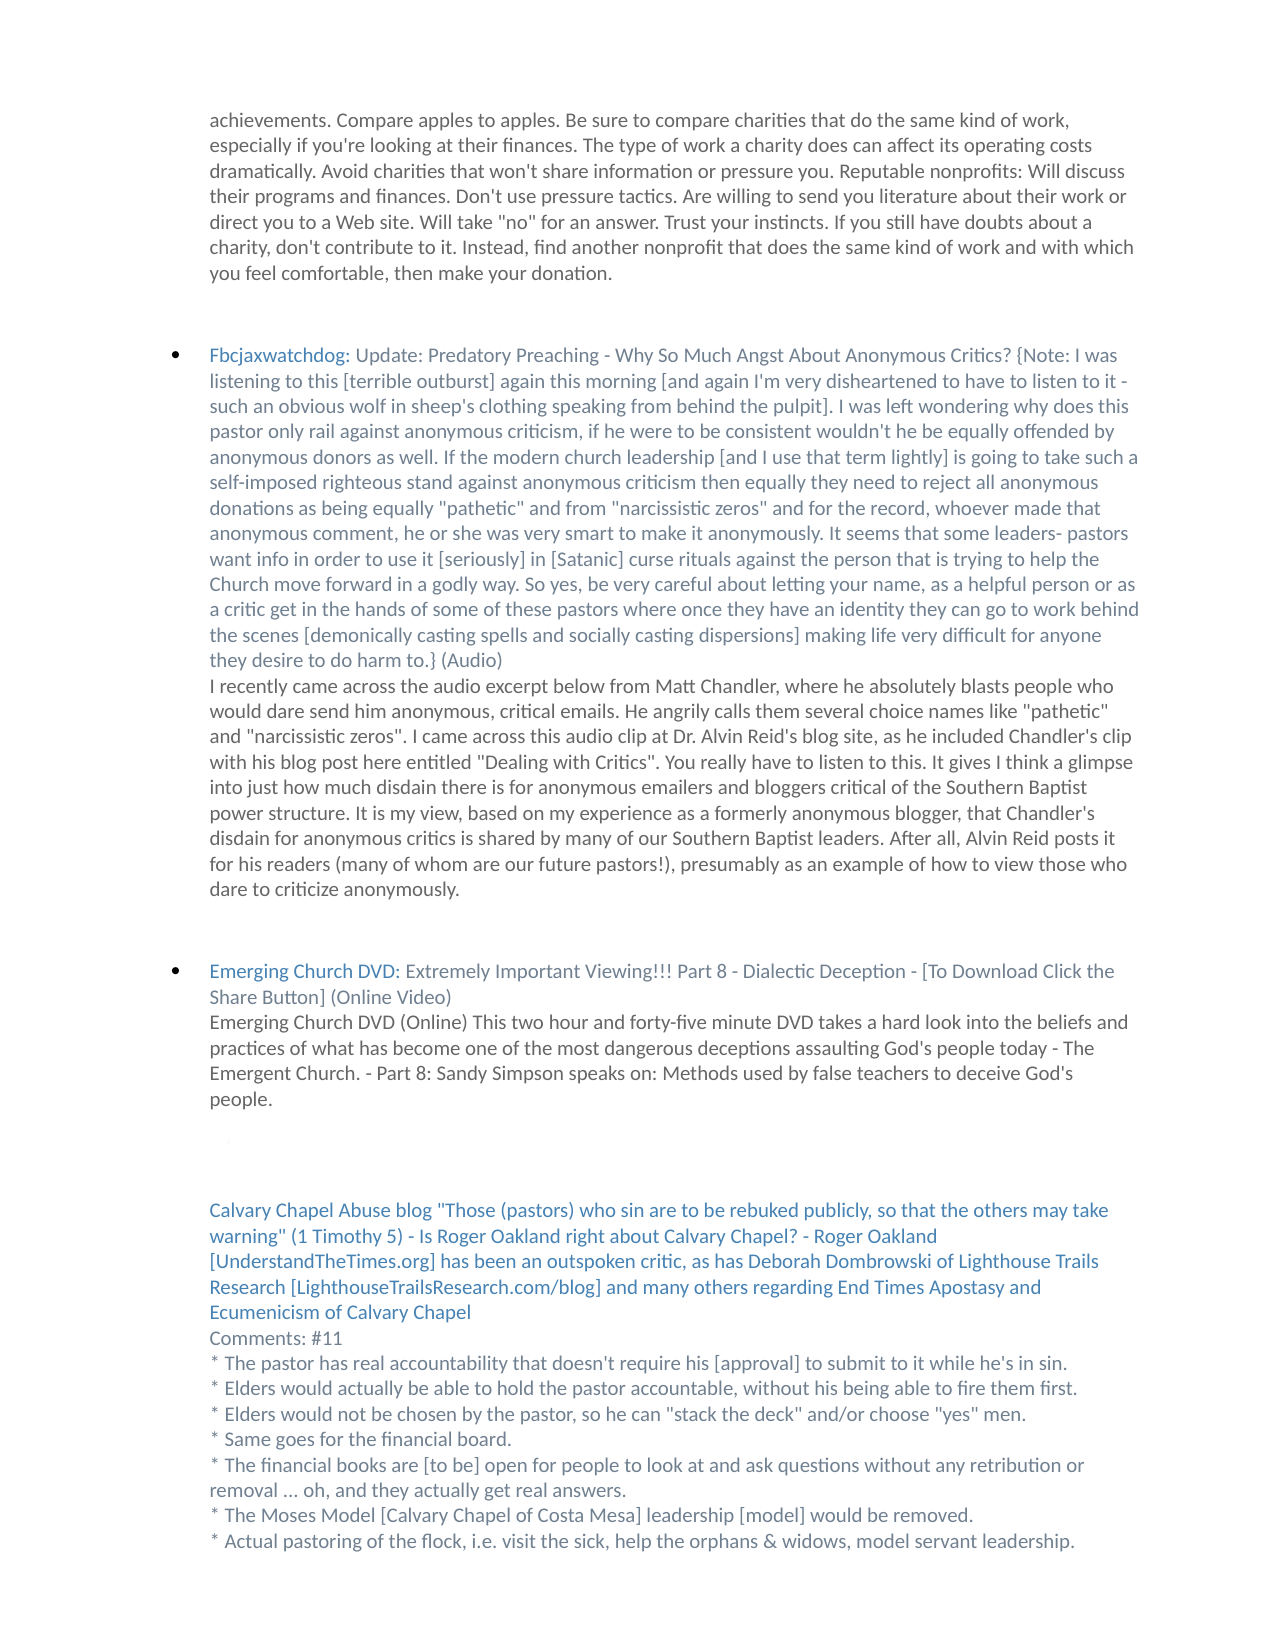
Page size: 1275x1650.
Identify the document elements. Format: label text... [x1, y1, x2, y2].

table_cell Bible Verse: Matthew 24:45-51 Who then is a faithful and wise servant, whom his Lord (Jesus) hath made ruler over His household [fellowship], to give them meat [sound doctrine Bible study] in due season? Blessed is that servant, whom his Lord when He cometh shall find so doing. {The complete Bible is available at ChristianFaithDownloads.com} Matthew 24:45-51 Who then is a faithful and wise servant, whom his Lord (Jesus) hath made ruler over His household, to give them meat [sound doctrine Bible study] in due season? Blessed is that servant, whom his Lord when He cometh shall find so doing. Verily I say unto you, That He shall make him [faithful servant] ruler over all His goods. But and if that evil servant shall say in his heart, My Lord delayeth His coming; And shall begin to smite his fellowservants, and to eat and drink with the drunken; The Lord of that servant shall come in a day when he looketh not for Him, and in an hour that he is not aware of, And shall cut him asunder, and appoint him his portion with the hypocrites: there shall be weeping and gnashing of teeth. -- Matthew 13:41-43 The Son of Man (Jesus) shall send forth His [Holy] Angels, and they shall gather out of His Kingdom all things that offend, and them which do iniquity; And shall cast them into a furnace of fire: there shall be wailing and gnashing of teeth. Then shall the righteous shine forth as the sun in the Kingdom of their Father. Who hath [Spiritual] ears to hear, let him hear. -- Holy Bible [article link] The New Testament concept of Fellowship financial openness and accountability -- "John 15:14-16 Ye are My friends, if ye do whatsoever I (Jesus) command you. **Henceforth I call you not servants (lit. slaves); for the servant (slave) knoweth not what his Lord doeth: ***but I have called you friends (lit. brotherly love); for all things that I have heard of My Father I have made known [openness] unto you. ... that [with brotherly love and openness] whatsoever ye shall ask [i.e. Moses in the Tabernacle (Tent) of the Congregation speaking to God - Numbers 7:89] of the Father in My name, He may give it you." John 15:11-27 These things have I (Jesus) spoken unto you, that My joy might remain in you, and that your joy might be full. This is My Commandment, That ye love one another, as I have loved you. Greater love hath no man than this, that a man lay down his life for his friends. Ye are my friends, *if ye do whatsoever I command you. Henceforth I call you not servants; for the servant knoweth not what his Lord doeth: but I have called you friends; for all things that I have heard of my Father I have made known unto you. Ye have not chosen Me, but ***I have chosen you, and ordained you, that ye should go and bring forth fruit, and that your fruit should remain: that [with brotherly love and openness] whatsoever ye shall ask [i.e. Moses in the Tabernacle (Tent) of the Congregation speaking to God - Numbers 7:89] of the Father in My name, He may give it you. These things I command you, that ye love one another. If the world hate you, ye know that it hated Me before it hated you. If ye were of the world, the world would love his own: but because ye are not of the world, but I have chosen you out of the world, therefore the world hateth you. Remember the word that I said unto you, The servant is not greater than his Lord. If they have persecuted Me, they will also persecute you; if they have kept My saying, they will keep yours also. But all these things will they do unto you for My name's sake, because they know not Him (Father) that sent Me (Jesus). If I had not come and spoken unto them, they had not had sin: but now they have no cloke [covering] for their sin. He that hateth Me hateth My Father also. If I had not done among them the works which none other man did, they had not had sin [of open rebellion]: but now have they both seen and hated both Me and My Father. But this cometh to pass, that the Word might be fulfilled that is written in their law, They [sinners] hated Me without a cause. But when the Comforter (Holy Spirit) is come [Pentecost], whom I will send unto you from the Father, even the Spirit of Truth, which proceedeth from the Father, He (Holy Spirit) shall testify of Me (Jesus): And ye (Apostles) also shall bear witness, because ye have been with Me from the beginning. [article link] The Old Testament concept of Congregation financial openness and accountability - Moses publically reported the gifting, finances and tithes given and offered to his congregation --"Numbers 7:89 **And [after public openness and accountability] when Moses was gone into the Tabernacle [Tent] of the Congregation to speak with Him [God], then he heard the voice of One speaking unto him from off the mercy seat that was upon the Ark of Testimony, from between the two cherubims: and he spake unto Him." Example: Numbers 7:10-89 And the princes offered for dedicating of the altar in the day that it was anointed, even the princes offered their offering before the altar. And the LORD said unto Moses, They shall offer their offering, each prince on his day, for the dedicating of the altar. And he that offered his offering the first day was Nahshon the son of Amminadab, of the tribe of Judah: And his offering was one silver charger [a serving tray], the weight thereof was an hundred and thirty shekels, one silver bowl of seventy shekels, after the shekel of the sanctuary; both of them were full of fine flour mingled with oil for a meat offering: One spoon of ten shekels of gold, full of incense: One young bullock, one ram, one lamb of the first year, for a burnt offering: One kid of the goats for a sin offering: And for a sacrifice of peace offerings, two oxen, five rams, five he goats, five lambs of the first year: this was the offering of Nahshon the son of Amminadab. On the second day Nethaneel the son of Zuar, prince of Issachar, did offer: He offered for his offering one silver charger [a serving tray], the weight whereof was an hundred and thirty shekels, one silver bowl of seventy shekels, after the shekel of the sanctuary; both of them full of fine flour mingled with oil for a meat offering: One spoon of gold of ten shekels, full of incense: One young bullock, one ram, one lamb of the first year, for a burnt offering: One kid of the goats for a sin offering: And for a sacrifice of peace offerings, two oxen, five rams, five he goats, five lambs of the first year: this was the offering of Nethaneel the son of Zuar. On the third day ... And all the oxen for the sacrifice of the peace offerings were twenty and four bullocks, the rams sixty, the he goats sixty, the lambs of the first year sixty. This was the dedication of the altar, after that it was anointed. **And [after public openness and accountability] when Moses was gone into the Tabernacle [Tent] of the Congregation to speak with Him [God], then he heard the voice of One speaking unto him from off the mercy seat that was upon the Ark of Testimony, from between the two cherubims: and he spake unto Him. [article link] FBCJaxWatchDog: Evangelical Council of Financial Accountability (ECFA) Webinar - "Unleash a Generosity Surge at Your Church" - This webinar will encourage generosity in your church as we review the results from the State of the Plate and the View from the Pew surveys {Note: We as Christians can't do much about the level of greed, abuse and corruption at the U.N. but we can certainly still do something about it in our local Churches. If the Church is not 100% Transparent with their financial statements [readily assessable legal - tax documents] then don't donate or donate only a minimal amount. We all have to take part in reducing the greed and corruption within the current Christian Church system, it is at the point that if we don't take a stand against it we are becoming a part of the problem! - Also Note: the ECFA is seemingly a very unaccountable and suspect [red flag] organization itself. The ECFA though pretending to provide financial oversight for Churches and Ministries refuses to make their own financial statements publically available. Any Church or organization that is ECFA affiliated should be immediately removed from being considered a good, accountable, responsible, viable or safe place for our hard earned donations. - It's not too much to ask any Church or fellowship to display their financial [tax filings] documents and statements, in fact, it's a minimum that an honest and open Church or Ministry must do!} The same group that Senator Grassley is hoping will encourage churches to be more financially transparent and thus avoid federal legislation in the area of religious organization fund raising - is actually hosting a webinar to help churches squeeze more money out of their people. And their logo has a pastor's head overlay-ed on top of a pile of money. I'm sure Grassley is going to love that! It would have been better to have him with a fist full of cash in his hand! Who has ECFA hired for their webinar? Why none other than "bestselling generosity author" Brian Kluth, also described as "one of the world's leading authorities on charitable giving and generosity". Experts in generosity? Can't we just call it what it is: "fund raiser". We've had people for decades know how to "raise funds", but in the church that wouldn't go over well, so we call them "generosity consultants". Click here to see Brian Kluth's "Maximum Generosity" website where churches can buy his resources on how to get your people to be more generous. Can't be too much longer and we'll see informercials on this. If we have "generosity experts" marketing their wares to pastors, how long before the SBC seminaries start pumping out PhD's in "generosity"? Shouldn't every mega church have a PhD in "generosity", aka "fund raising"? Look below at the blurbs from the ECFA website and blast email - while the speaker isn't using Alec Baldwin's "AIDA" approach, it is awfully close: the five I's: Instruct, Inspire, Influence, Involve, and Ignite! And of course, he'll explain three things you can do, pastor, to increase giving 10% in the next 12 months. -- Here's a strategy: how about preach the gospel, convert the lost, and then just let the Holy Spirit grow your church and let them give according to New Testament standards? Nope, the gospel and Jesus aren't good enough anymore. We need more. We need to pay generosity consultants to tell our pastors how to tell us how to give more money and stop being stingy. -- Preach Jesus, love people, teach people to love Jesus, and see what happens. [article link] Looming [U.N.] Financial Crisis Forces U.N. to Mull Less-Than-Radical Cutbacks - The government of Britain was the first to deliver that message last month, when its ministry for international development announced it would cut off four minor U.N. organizations entirely from funding at the end of next year, and put others on warning that they would face the same fate if they did not improve performance - Other generous U.N. funders, like Norway, have started financial reviews that could lead to similar results One country that has not yet taken the austerity approach is the U.S., which provides at least $6.4 billion for the U.N., according to U.S. government compilations. What most of the suggestions sent to the Nairobi meeting reveal is that despite years of a widely-touted effort to "deliver as one" united organization in its humanitarian and other efforts, the U.N. is still a widely disparate array of uncoordinated bureaucracies, ranging from such giants as the United Nations Development Program (UNDP) and the World Food Program, to such relative backwaters as the International Labor Organization and the International Maritime Organization. ... They also call for "intensification of audits of operations at country, regional and global level," which would reinforce "the sense of fiscal discipline, responsibility and cost consciousness." The suggestion does not note, though another systemwide U.N. study does, that U.N. auditors are already over-stretched, under-qualified for their work, and often impeded and ignored by their bosses. None of the ideas presented to the Nairobi meeting included a drastic change in the ramshackle way the U.N. system itself has grown in the past six decades. Notably, nothing in the suggestions addresses the inefficiency of having 28 international funds, agencies, programs, regulatory agencies and other major global bureaucracies in the first place, many with overlapping and competing mandates for their activities, especially in such rapidly expanding areas as environmentalism. Changes in that overall bureaucratic challenge likely are beyond the pay-grades of even the top-most U.N. executives -- not to mention, perhaps that the changes might not be in their personal or bureaucratic interest. [article link] CNN: NATO takes command in Libya - U.S. officials, opposition warn Libya could get bloodier - CIA operatives have been in Libya working with [Al-Qaeda backed?] rebel leaders to try to reverse gains by loyalist forces, a U.S. intelligence source said {Note: these stunning Middle-East developments and the UN response and involvement could be no less than the disintegration of the UN as a viable organization. Only days before the Libya crisis began England was in the process of reducing their funding commitment to the UN. The UN response to Libya has been disastrous, when Libya a UN member Nation asked for impartial observers the UN responded with one of the most outrageous military assaults in modern history by delivering untold death and destruction upon the tiny UN Nation of Libya. Biased UN decisions and actions that can only ultimately in all likelihood result in the withdrawal of reasonable (UN) member Nations particularly the Middle-East Nations.} Tripoli, Libya (CNN) -- From the halls of Congress to the shell-pocked streets of Libyan cities, intertwined themes rang clear Thursday: Leader Moammar Gadhafi is determined to prevail, and the opposition needs more training and allied airstrikes to have a chance. ... The United States, insisting it is now fulfilling more of a support role in the coalition, shifted in that direction as NATO took sole command of air operations in Libya. The ferocity of this month's fighting and Gadhafi's advantage in firepower was clearly evident in Misrata, which has seen snipers, significant casualties and destruction. ... The CIA has had a presence in Libya for some time, a U.S. official told CNN earlier this month. "The intelligence community is aggressively pursuing information on the ground," the official said. The CIA sent additional personnel to Libya to augment officers on the ground after the anti-government protests erupted, the official said, without giving details. ... NATO emphasized Thursday that the U.N. resolution authorizing action in Libya precludes "occupation forces." NATO Adm. Giampaolo Di Paola, chairman of the NATO Military Committee, indicated that the presence of foreign intelligence personnel does not violate U.N. Security Council 1973, which authorized action in Libya. The term "occupation forces" has "a quite clear meaning," he said at a news conference in Brussels, adding that NATO receives and uses intelligence from allies and does not judge the sources. The NATO mission, called Operation Unified Protector, includes an arms embargo, a no-fly zone, and "actions to protect civilians and civilian centers," NATO said Thursday. It follows U.N. Security Council Resolution 1973, allowing member states to take all necessary measures -- "while excluding a foreign occupation force of any form" -- to protect civilians under the threat of attack in Libya. [article link] Heartlight.org: The Authority of Reality "Draw nigh to God, and He will draw nigh to you" (James 4:8) - from My Utmost for His Highest, by Oswald Chambers It is essential to give people a chance of acting on the truth of God. The responsibility must be left with the individual, you cannot act for him, it must be his own deliberate act, but the evangelical message ought always to lead a man to act. The paralysis of refusing to act leaves a man exactly where he was before; when once he acts, he is never the same. It is the foolishness of it that stands in the way of hundreds who have been convicted by the Spirit of God. Immediately I precipitate myself over into an act, that second I live; all the rest is existence. The moments when I truly live are the moments when I act with my whole will. Never allow a truth of God that is brought home to your soul to pass without acting on it, not necessarily physically, but in will. ... We have to go clean over on some word of our redeeming Lord and transact business with Him. His word "come" means "transact." "Come unto Me." The last thing we do is to come; but everyone who does come knows that that second the supernatural rush of the life of God invades him instantly. The dominating power of the world, the flesh and the devil is paralysed, not by your act, but because your act has linked you on to God and His redemptive power. Minister or Sinister? Pimppreacher via Apostasywatch: How to know when your Church has become a cult - Everything is about CONTROL - The main tools used to control members are INTIMIDATION and MANIPULATION - *The intimidation and manipulation are very subtle and disguised with a false sense of love and concern - It's all a strategic COURTSHIP RUNNING GAME The Cult [suspect Church] will have a team of people (we will call them the GAMERS) who are assigned to COURT you (THE PROSPECT) [for their gain - power, prestige, finances, etc]. The courtship begins with COMMUNICATION. Good communication starts with paying attention to what is said. The Gamer will ask strategic questions about the PROSPECT, their family and their life. Once they hear something they can identify with the prospect (YOU) they will begin telling the prospect how wonderful the church is (disclaimer: they will always say "we're not a perfect church, but we love God and our Pastor loves the people of God, we are a loving church"). -- The Gamer will tell a story about how they were so lost, broke down, and hurt BUT because of this ministry they were able to get their lives together and they don't know where they would be without this ministry (*not GOD, but the ministry) this will of course include many examples of how the Cult Pastor is very sincere and loving. This call will conclude with an invitation (FIRST DATE). This first date may be an invitation to come to the midweek service, a fellowship, or next Sunday's service and the prospect is told to ask for the Gamer as soon as they come through the door so the two of them can sit together. The members are moved by what they HEAR they are compelled to say YES TO THE FIRST DATE. ... PROPHET OR PROFIT? In treating the members as children they are taught to NEVER speak against the leader. If fact, any questioning of the ministry teachings, any criticism, any independent thinking is considered a form of rebellion. "Touch not my anointed and do my prophet no harm" I Chron. 16:22. There will be a strong emphasis on authority, unquestioning obedience and submission. Members become afraid to say anything, even if they know something is wrong because speaking against what they KNOW to be wrong is speaking against the "Pastor" and it's a SIN. They are convinced that if the Pastor is wrong - God will get him and when the "wrong' is continued they assume the Pastor was right. And if anyone is ever so bold to speak against the leader they are ostracized by the entire church. Yes, this "loving" church will turn their back on you. -- SiGNS TO LOOK FOR: 1. LOST OF IDIVIDUALITY. You are no longer a creative, independent thinking individual. Everyone must speak the SAME thing.say what the leader says at all times.any other opinion is going against God. 2. LOST OF RELATIONSHIP WITH OTHERS. Relationship with friends, relatives, and children - ANY NON-MEMBER is severed. - RELATIONSHIP IS BASED ON MEMBERSHIP 3. EXCESSIVE GIVING. Extreme pressure to give all you have. Several offerings, large sums, public announcement of your amount resulting in guilt and intimidation. 4. ISOLATION. Isolation from anything and anyone not directly affiliated with the church. 5. CONTROL OF TIME. 6. LOSS OF FREE WILL. Members cannot make any independent decisions concerning personal life. Cannot question leadership. Fbcjaxwatchdog: (Predatory Tithing) Ed Young's Tithing Sermon: Show Me the Money! - The video of Ed Young posted here on Sunday has gotten quite a bit of play around the blogosphere It has even moved over to YouTube - Christians and non-Christians alike are flabbergasted that a pastor from the pulpit is trying to get people to commit to give 10% of their income to his church through automatic withdrawal {Note: the Corporation Churches [501(c)3] need to own up to their public accountability and financial obligations in reporting and accounting for every single dime that they collect in offerings [so called tithes, offerings, gifts]. The Basic Christian Ministry is going to designate 2011 as a year of Church accountability [actually starting now!!] - No public disclosure of legal financial statements provided by the church and staff then no money provided by the congregation it's that simple!! - Also Note: The people that are blindly donating to demanding and offensive personalities are the very people that are enabling, perpetuating and furthering this very serious [*Predatory Tithing] problem within the Church. It's important that everyone within the congregation accept responsibility and withhold financial support from any Church or organization that is not 100% transparent with its organizational structure, affiliations or income disbursements.} (YouTube) He tells them they are cursed if they don't tithe. He wonders why they come to church if they don't bring the tithe, tells them to stay home or play golf, to quit wasting Ed's and God's time. He says to watch your wallet if you're sitting next to a non-tither. He brags that "blessings track him down" for his 29 years of faithfulness. He even declares multiple times that the blessings of the Christian life are "all about the money". Ed even says "Show me the money" - which I take to mean "show me your bank account and routing number". He says that if you don't tithe, your marriage, your job, your kids, will all suffer because you're under God's curse. I hope that someone in Ed's circle of friends - maybe John Cross, or maybe Ed's father - someone, will help Ed see that he is abusing his congregation. Comments: Anonymous said... 80% of Ed young's church membership need to leave the church now. Those people should choose a place to meet and have a great time in fellowship. choose a God fearing man as a teacher while giving him some living standards. No jet. And learn the truth of the [B]ible. Basic Christian: Note: Only informed responsible giving (tithing) is cheerful giving - Previous year 501c3 non-profit tax form filings should be open and publically available (in Church offices) and on the internet for anyone and everyone to look at and only then is a person capable of making an informed decision about personally donating to charitable 'Churches' and causes i.e. a Harvest Crusade type of event -- "2 Corinthians 9:7 Every man according as he purposeth [responsibly] in his heart, so let him give; not grudgingly, or of necessity: for God loveth a cheerful [responsible] giver." Only informed responsible giving (tithing) is cheerful giving! Not the ignorance is bliss, dutiful giving that the modern Church now wants us to participate in. -- "Ecclesiastes 7:12 For wisdom is a defense [refuge], and money [opportunity, power, influence, prestige] is a defense: but [more important than money] the excellency of [Biblical] knowledge [accurate, reliable Biblical doctrine] is, that wisdom giveth [eternal] life to them that have it." Donor Bill of Rights: PHILANTHROPY (Charitable Donations) is based on voluntary action for the common good - It is a tradition [and religious requirement] of giving and sharing that is primary to the quality of life - To assure that philanthropy merits the respect and trust of the general public, and that donors and prospective donors can have full confidence in the not-for-profit organizations and causes they are asked to support, we declare that all donors have these rights: I. To be informed of the organization's mission, of the way the organization intends to use donated resources, and of its capacity to use donations effectively for their intended purposes - II. To be informed of the identity of those serving on the organization's governing board, and to expect the board to exercise prudent judgment in its stewardship responsibilities - III. **To have access to the organization's most recent financial statements - IV. To be assured their gifts will be used for the purposes for which they were given I. To be informed of the organization's mission, of the way the organization intends to use donated resources, and of its capacity to use donations effectively for their intended purposes. II. To be informed of the identity of those serving on the organization's governing board, and to expect the board to exercise prudent judgment in its stewardship responsibilities. III. To have access to the organization's most recent financial statements. IV. To be assured their gifts will be used for the purposes for which they were given. V. To receive appropriate acknowledgement and recognition. VI. To be assured that information about their donations is handled with respect and with confidentiality to the extent provided by law. VII. To expect that all relationships with individuals representing organizations of interest to the donor will be professional in nature. VIII. To be informed whether those seeking donations are volunteers, employees of the organization or hired solicitors. IX. To have the opportunity for their names to be deleted from mailing lists that an organization may intend to share. X To feel free to ask questions when making a donation and to receive prompt, truthful and forthright answers. Questions: Ask a Nonprofit (Church - Crusade - Conference - etc.) *Before Investing in [or contributing to] it - 3. What are your annual goals, needs, and results? How do they compare to similar organizations in your community? - 6. How well have you utilized your funding? Describe how efficiently you have fulfilled your goals of recent years in relationship to the amount of funds you have raised Thinking of donating to a nonprofit? Here are some suggested questions to ask nonprofit organizations before investing in them. The answers can help you determine which charities to give to and evaluate the performance of the philanthropies you already support. 1. How are you collaborating with similar organizations on a local, regional, or national level? 2. What are the main obstacles that inhibit the fulfillment of your mission? How are you planning to overcome them? 3. What are your annual goals, needs, and results? How do they compare to similar organizations in your community? 4. How much turnover have you experienced of employees and board members in the last two years {and how many related family members are employed and in what places within the organization}? 5. To what degree have you attracted new people {non-family members} and new ideas to your organization and board? 6. *How well have you utilized your funding? Describe how efficiently you have fulfilled your goals of recent years in relationship to the amount of funds you have raised. 7. Most for-profit organizations have recently restructured themselves in recent years to become more efficient and productive. How, if at all, are you considering (or have you implemented) some version of this approach? 8. How efficiently is your organization run? To what degree have you assigned day-to-day management responsibilities to a tightly run executive committee instead of relying upon your full board? 9. Who are your main competitors and how do your results in recent years compare to theirs? Tips for Choosing a Charity: A Donor's 9-Step Guide to Giving Wisely - Avoid charities that won't share information or pressure you - Reputable nonprofits: Will discuss their programs and finances - [they] Don't use pressure tactics - Are willing to send you literature about their work or direct you to a Web site - Will take "no" for an answer - Trust your instincts: If you still have doubts about a charity, don't contribute to it - Instead, find another nonprofit that does the same kind of work and with which you feel comfortable, then make your donation Tips for Choosing a Charity: A Donor's 9-Step Guide to Giving Wisely - Here are GuideStar's tips for donors who want to give with their heads as well as their hearts. Researching Charities Clarify your values. Do this before you open your checkbook, volunteer your time, or look at that letter from a charity. Identify your preferences. Ask yourself: "What is important to me?" The environment? Education? Hunger? Animal welfare? Helping sick children? Where should the charity do its work-in your neighborhood, region, the nation, or internationally? Ask yourself if you want to support a large or small charity, a new or an old one. Search the GuideStar database to find charities that meet your criteria. Focus on the mission. Look at each charity's description in the GuideStar search results, on its Web site, or in its literature. Find the nonprofits that fit best with your values. Eliminate organizations that don't meet your criteria. Now you're ready to look more closely at these organizations. Evaluating Charities Get the cold, hard facts. A reputable organization will: Define its mission and programs clearly. Have measurable goals. Use concrete criteria to describe its achievements. Compare apples to apples. Be sure to compare charities that do the same kind of work, especially if you're looking at their finances. The type of work a charity does can affect its operating costs dramatically. Avoid charities that won't share information or pressure you. Reputable nonprofits: Will discuss their programs and finances. Don't use pressure tactics. Are willing to send you literature about their work or direct you to a Web site. Will take "no" for an answer. Trust your instincts. If you still have doubts about a charity, don't contribute to it. Instead, find another nonprofit that does the same kind of work and with which you feel comfortable, then make your donation. Fbcjaxwatchdog: Update: Predatory Preaching - Why So Much Angst About Anonymous Critics? {Note: I was listening to this [terrible outburst] again this morning [and again I'm very disheartened to have to listen to it - such an obvious wolf in sheep's clothing speaking from behind the pulpit]. I was left wondering why does this pastor only rail against anonymous criticism, if he were to be consistent wouldn't he be equally offended by anonymous donors as well. If the modern church leadership [and I use that term lightly] is going to take such a self-imposed righteous stand against anonymous criticism then equally they need to reject all anonymous donations as being equally "pathetic" and from "narcissistic zeros" and for the record, whoever made that anonymous comment, he or she was very smart to make it anonymously. It seems that some leaders- pastors want info in order to use it [seriously] in [Satanic] curse rituals against the person that is trying to help the Church move forward in a godly way. So yes, be very careful about letting your name, as a helpful person or as a critic get in the hands of some of these pastors where once they have an identity they can go to work behind the scenes [demonically casting spells and socially casting dispersions] making life very difficult for anyone they desire to do harm to.} (Audio) I recently came across the audio excerpt below from Matt Chandler, where he absolutely blasts people who would dare send him anonymous, critical emails. He angrily calls them several choice names like "pathetic" and "narcissistic zeros". I came across this audio clip at Dr. Alvin Reid's blog site, as he included Chandler's clip with his blog post here entitled "Dealing with Critics". You really have to listen to this. It gives I think a glimpse into just how much disdain there is for anonymous emailers and bloggers critical of the Southern Baptist power structure. It is my view, based on my experience as a formerly anonymous blogger, that Chandler's disdain for anonymous critics is shared by many of our Southern Baptist leaders. After all, Alvin Reid posts it for his readers (many of whom are our future pastors!), presumably as an example of how to view those who dare to criticize anonymously. Emerging Church DVD: Extremely Important Viewing!!! Part 8 - Dialectic Deception - [To Download Click the Share Button] (Online Video) Emerging Church DVD (Online) This two hour and forty-five minute DVD takes a hard look into the beliefs and practices of what has become one of the most dangerous deceptions assaulting God's people today - The Emergent Church. - Part 8: Sandy Simpson speaks on: Methods used by false teachers to deceive God's people. Calvary Chapel Abuse blog "Those (pastors) who sin are to be rebuked publicly, so that the others may take warning" (1 Timothy 5) - Is Roger Oakland right about Calvary Chapel? - Roger Oakland [UnderstandTheTimes.org] has been an outspoken critic, as has Deborah Dombrowski of Lighthouse Trails Research [LighthouseTrailsResearch.com/blog] and many others regarding End Times Apostasy and Ecumenicism of Calvary Chapel Comments: #11 * The pastor has real accountability that doesn't require his [approval] to submit to it while he's in sin. * Elders would actually be able to hold the pastor accountable, without his being able to fire them first. * Elders would not be chosen by the pastor, so he can "stack the deck" and/or choose "yes" men. * Same goes for the financial board. * The financial books are [to be] open for people to look at and ask questions without any retribution or removal ... oh, and they actually get real answers. * The Moses Model [Calvary Chapel of Costa Mesa] leadership [model] would be removed. * Actual pastoring of the flock, i.e. visit the sick, help the orphans & widows, model servant leadership. * Not overworking leadership (6 1/2 days per week @ 50 to 80 hours). * Pastor doesn't underpay leaders with the excuse, "Where God guides, he provides." * Pastor doesn't overpay himself, comparing to a CEO's pay. (Pay includes: ALL the perks, wife's pay, vacations, meals, gas, cars, housing, clothing allowance, gym memberships, etc….) * Pastors & leaders understand that Matthew 18 applies to them, too. * Pastor understands that he is not more anointed than the attenders, not more special, and doesn't have God's ear more than the rest of the Christians. * Pastor is not a narcissist. * The leaders surrounding the Pastor are not "yes" men. * The church [voters] would have membership, ensuring accountability for the pastor and [oversight in the] use of money. * Pastors/elders/leaders actually biblically qualify to be in the position. * Pastors/elders/leaders are actually removed when they no longer qualify. Show me a CC church [any Church/Fellowship] that has any of these and I'm interested to know more. [article link] Breaking News!! Calvary Chapel Abuse blog - "You can't handle the Truth!" Another peak behind the Curtain - My "meeting" with [Pastor] Chuck Smith - {Note: as the Calvary Chapel denomination enters disintegration mode right before our very eyes [Pastor Chuck Smith has apparently just divested himself of all authority and oversight among ALL Affiliated Calvary Chapels associated with Calvary Chapel of Costa Mesa] -- any current Calvary Chapel or any Church or Fellowship can use the Basic Christian Ministry Material (BasicChristian.org). Instead of calling your Church a Calvary Chapel avoid the turmoil that is happening there and be prepared to preach a peaceful Gospel of Jesus Christ. Disassociate with CCCM and drop the vaguely pseudo CC Dove and instead while you decide what you want to do put a B in front of your CC and become a "Basic Christian Church" BCC or a "Basic Christian Chapel" BCC instead of a Calvary Chapel CC and use the Three Cross Logo of Basic Christian as a new Church/Chapel Logo. Welcome! Now move on to being a BCC and preaching a trusted Gospel to the world.} I'm obviously disappointed that I didn't hear from Chuck Smith or his attorney, Janet Carter, yesterday regarding the Bob Grenier situation (though I emailed and left a message asking what the verdict was). ... The meeting quickly turns to "what do you mean you can't yank Bob's dove [Calvary Chapel Affiliation]?" We then argue about Affiliation. Chuck takes the position that he "can't" yank doves or Dis-Affiliate anyone and that **he doesn't even know there is "Affiliation" or an "Affiliation Agreement." I tell him I have a copy of one. He says he'd like to see it, that he has no knowledge of one, etc. I ask Dave Rolph the same thing. Dave says he has no idea what I'm talking about, this [Calvary Chapel] "Affiliation" thing. I tell them they're both lying through their teeth, but I get it, we're going to play the Lawyer Game. ... During the course of the "Affiliation" argument, I brought up the fact that Calvary Chapel owns the licensing rights to the Dove Logo and name Calvary Chapel. This was denied flatly. I then argued from the Absurd to make a point. I asked Chuck and his attorney if I could open up a Calvary Chapel Costa Mesa II right across the street and use the same Dove Logo and if they'd have a problem with that. They said, "No." Basically, they said the only thing that could or would stop me was the State of California if it infringed on DBA/corporate name entity stuff, that basically, Calvary Chapel doesn't have any licensing or enforcement of licensing. ... It was now crystal clear that this was a Hill Chuck would die on. He doesn't want to hand over Agency and/or Implied Agency to Kosnoff and lose the lawsuit he's in. He'll lie or spin (and justify it, I believe he sincerely thinks he's righteous in doing so to protect "the Lord's Work" at CCCM) to not lay down in that suit and potentially others. Chuck is very intelligent and his lawyers are very intelligent. Chuck should've listened to Jeff Dorman many years ago when he was warned about going half-way with this pseudo-Denomination Light "Affiliation" and now "Fellowship" thingy, but again, it is what it is. Chuck did take the warning, though, to change it from "Affiliation" to "Fellowship" as "Affiliation" has a legal connotation that screams Agency…so at least he did that some years back (though many Calvary Chapel Pastors still claim they are "Affiliated", etc). ... My position was that Bob Grenier called Chuck "his Pastor"…from the pulpit, on his website, in his book. Chuck said clearly that he "wasn't" Bob's pastor. I said, "Well, that would be news to Bob." I told Chuck, whether he liked it or not, he was Bob Grenier's "pastor" and had a Scriptural obligation to deal with him per 1 Timothy 5:19-22. -- Comments: #2 I have a profound disagreement with Chuck and CC that he has zero responsibility or obligation in these matters (and many other matters) and my position is that the CC church-goer at large is being misinformed (some would call it lied to) or given the wrong impresseion etc about what the Calvary Chapel Costa Mesa, CCOF, Calvary Chapel and "Affiliation" and/or "Fellowship" situation really is. [article link] Alpha & Omega Ministries Apologetics Blog - I have been downright encouraged to note the response that has appeared to the amazing statements of James McDonald of "Vertical Church" wherein he basically throws Nicene orthodoxy under the proverbial bus - Now I know that "emergent" folks have an odd relationship with history---they love to drag stuff out of history, without its attendant context, as if it is "new" but when it comes to accepting that [we] stand on the shoulders of giants and that there are things that have simply been settled in the past, they rebel and want to put everything "back on the table" -- {Note: The Jerusalem Creed [1st Church Council about 49 A.D. in Jerusalem] has 4 Cornerstones the fourth one being not to offend traditional Jews. The Church Creeds [Jerusalem, Nicene, etc.] are important and relevant to all of Christianity. Since one of the Cornerstones of the 1st Church Council is to support Jews and Traditional Judaism it is an original and longstanding tenant that true Christianity acknowledges its debt and emergence from (God ordained) Mosaic Judaism. "Acts 1:20-21 [The Jerusalem Creed - 1st Church Council about 49 A.D. in Jerusalem] But that we [Apostles] write unto them [Gentile Christians], (1.) that they abstain from [occult] pollutions of idols, (2.) and from [immorality] fornication, (3.) and from things [cruelty] strangled, (4.) and from [Levitical] blood. **For Moses of old time hath [traditional Jews] in every city them that preach him (Moses), being read in the synagogues every Sabbath day."} But even more importantly than the tweaking of Modalism so that it gets a place at the table is the attitude McDonald has displayed toward the Nicene definition. He says he does not trace his beliefs to credal statements. Really? If by that he means creeds are always subject to the higher authority of Scripture, of course. But this is where you fall off the other side of the narrow path and rather than believing in sola scriptura, you end up with something much less, and in fact, much different. Nicea's authority comes from its fidelity to Scripture. It does not stand alone as a new revelation, and it survived simply because it is, despite all the arguments to the contrary, the consistent, harmonious testimony of divine writ. To throw its authority into the dustbin of history in the service of some kind of "emergent" attitude is not only to display an astoundingly arrogant hubris, it is to show deep disrespect to those who fought, and some who died, in defense of its truth. And for what? For some kind of post-modern feel-goodism that cannot even recognize modalism when it is standing right in front of you. A truly educational example of just how far the emergent movement is willing to go in pursuit of its ultimately destructive goals. -- Recently Jamin Hubner has raised issues relating to a simple question: is the modern secular state of Israel religiously and theologically significant? Is it "Israel" as in the Israel of Scripture, or Romans 11? And if it is not, is it open to criticism? He is concerned about the strength of the movement, mainly amongst American evangelicals, that has granted to Israel not only a theological position it does not actually hold, but which precludes even the slightest mention of criticism of a secular state. Now, I am not going to re-hash everything here, but he has even been accused of being a "shill for Hamas" due to sources he has cited and issues he has raised (which seems to me to provide strong evidence of the need to raise such issues and challenge the knee-jerk reactions of many in the Evangelical community as a whole). While he has sought fair and non-emotional responses to questions he has raised, his requests have, in the main, fallen upon deaf ears, for I see no evidence that his critics really want to have a give-and-take. [article link] Comming Soon!! Common Christian Community CCC CommonChristianCommunity.com and Common Christian Faith CCF CommonChristianFaith.com - Fellowship and Resources for a Common Christian Community - Church, Chapel, Campus -- Epistle of Jude v3 "Beloved, when I gave all diligence to write unto you of the common salvation, it was needful for me to write unto you, and exhort you that ye should earnestly contend for the faith which was once delivered unto the saints." ~ God bless everyone, David Anson Brown Coming Soon: A Resource, Information and Fellowship for Christians with a Common Salvation!! [article link] [131, 75, 1144, 1557]
